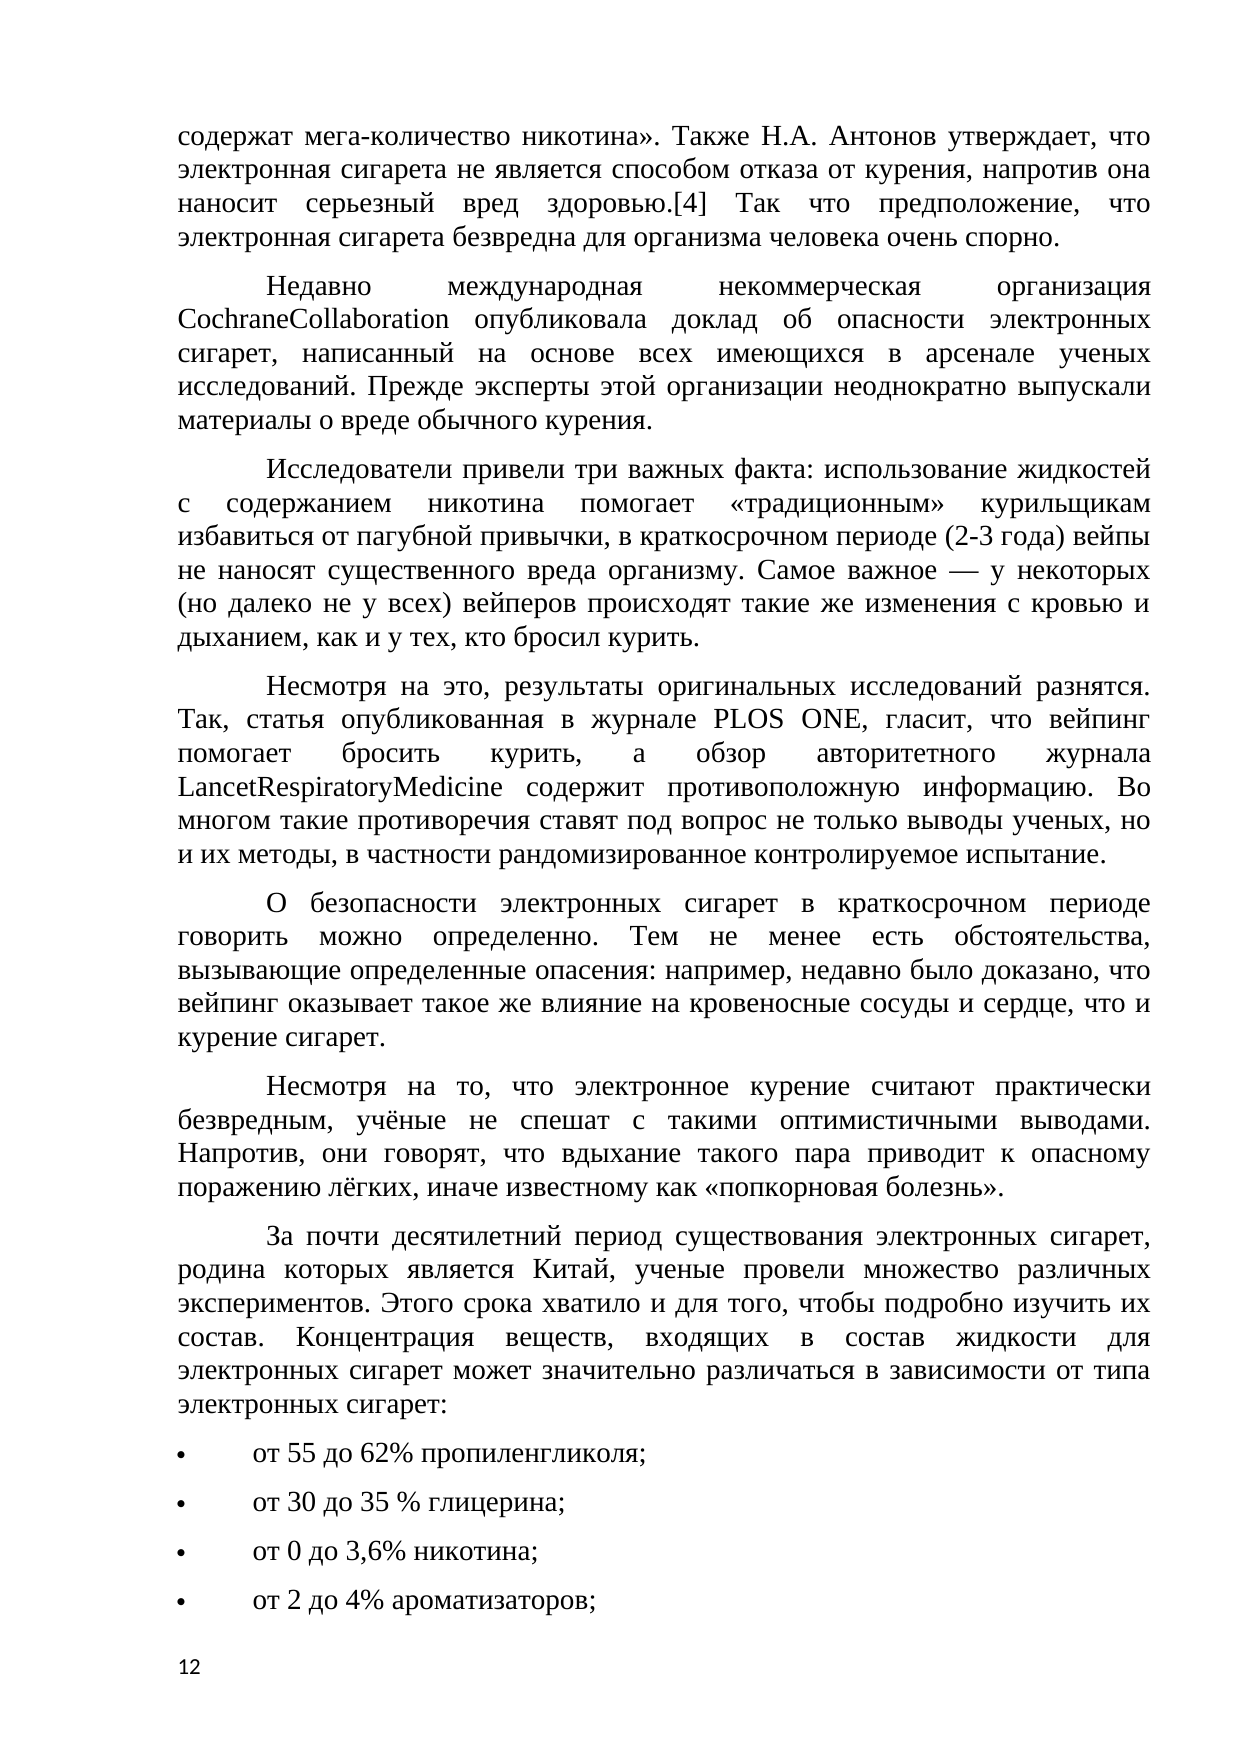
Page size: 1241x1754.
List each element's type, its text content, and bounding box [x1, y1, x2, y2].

list от 0 до 3,6% никотина; [177, 1533, 1152, 1567]
list от 2 до 4% ароматизаторов; [177, 1582, 1152, 1616]
text содержат мега-количество никотина». Также Н.А. Антонов утверждает, что электронная сигарета не является способом отказа от курения, напротив она наносит серьезный вред здоровью.[4] Так что предположение, что электронная сигарета безвредна для организма человека очень спорно. [177, 118, 1152, 252]
text Недавно международная некоммерческая организация CochraneCollaboration опубликовала доклад об опасности электронных сигарет, написанный на основе всех имеющихся в арсенале ученых исследований. Прежде эксперты этой организации неоднократно выпускали материалы о вреде обычного курения. [177, 268, 1152, 436]
text За почти десятилетний период существования электронных сигарет, родина которых является Китай, ученые провели множество различных экспериментов. Этого срока хватило и для того, чтобы подробно изучить их состав. Концентрация веществ, входящих в состав жидкости для электронных сигарет может значительно различаться в зависимости от типа электронных сигарет: [177, 1218, 1152, 1419]
text Несмотря на это, результаты оригинальных исследований разнятся. Так, статья опубликованная в журнале PLOS ONE, гласит, что вейпинг помогает бросить курить, а обзор авторитетного журнала LancetRespiratoryMedicine содержит противоположную информацию. Во многом такие противоречия ставят под вопрос не только выводы ученых, но и их методы, в частности рандомизированное контролируемое испытание. [177, 668, 1152, 869]
text Исследователи привели три важных факта: использование жидкостей с содержанием никотина помогает «традиционным» курильщикам избавиться от пагубной привычки, в краткосрочном периоде (2-3 года) вейпы не наносят существенного вреда организму. Самое важное — у некоторых (но далеко не у всех) вейперов происходят такие же изменения с кровью и дыханием, как и у тех, кто бросил курить. [177, 451, 1152, 652]
list от 55 до 62% пропиленгликоля; [177, 1435, 1152, 1468]
text Несмотря на то, что электронное курение считают практически безвредным, учёные не спешат с такими оптимистичными выводами. Напротив, они говорят, что вдыхание такого пара приводит к опасному поражению лёгких, иначе известному как «попкорновая болезнь». [177, 1068, 1152, 1202]
text О безопасности электронных сигарет в краткосрочном периоде говорить можно определенно. Тем не менее есть обстоятельства, вызывающие определенные опасения: например, недавно было доказано, что вейпинг оказывает такое же влияние на кровеносные сосуды и сердце, что и курение сигарет. [177, 885, 1152, 1053]
list от 30 до 35 % глицерина; [177, 1484, 1152, 1518]
